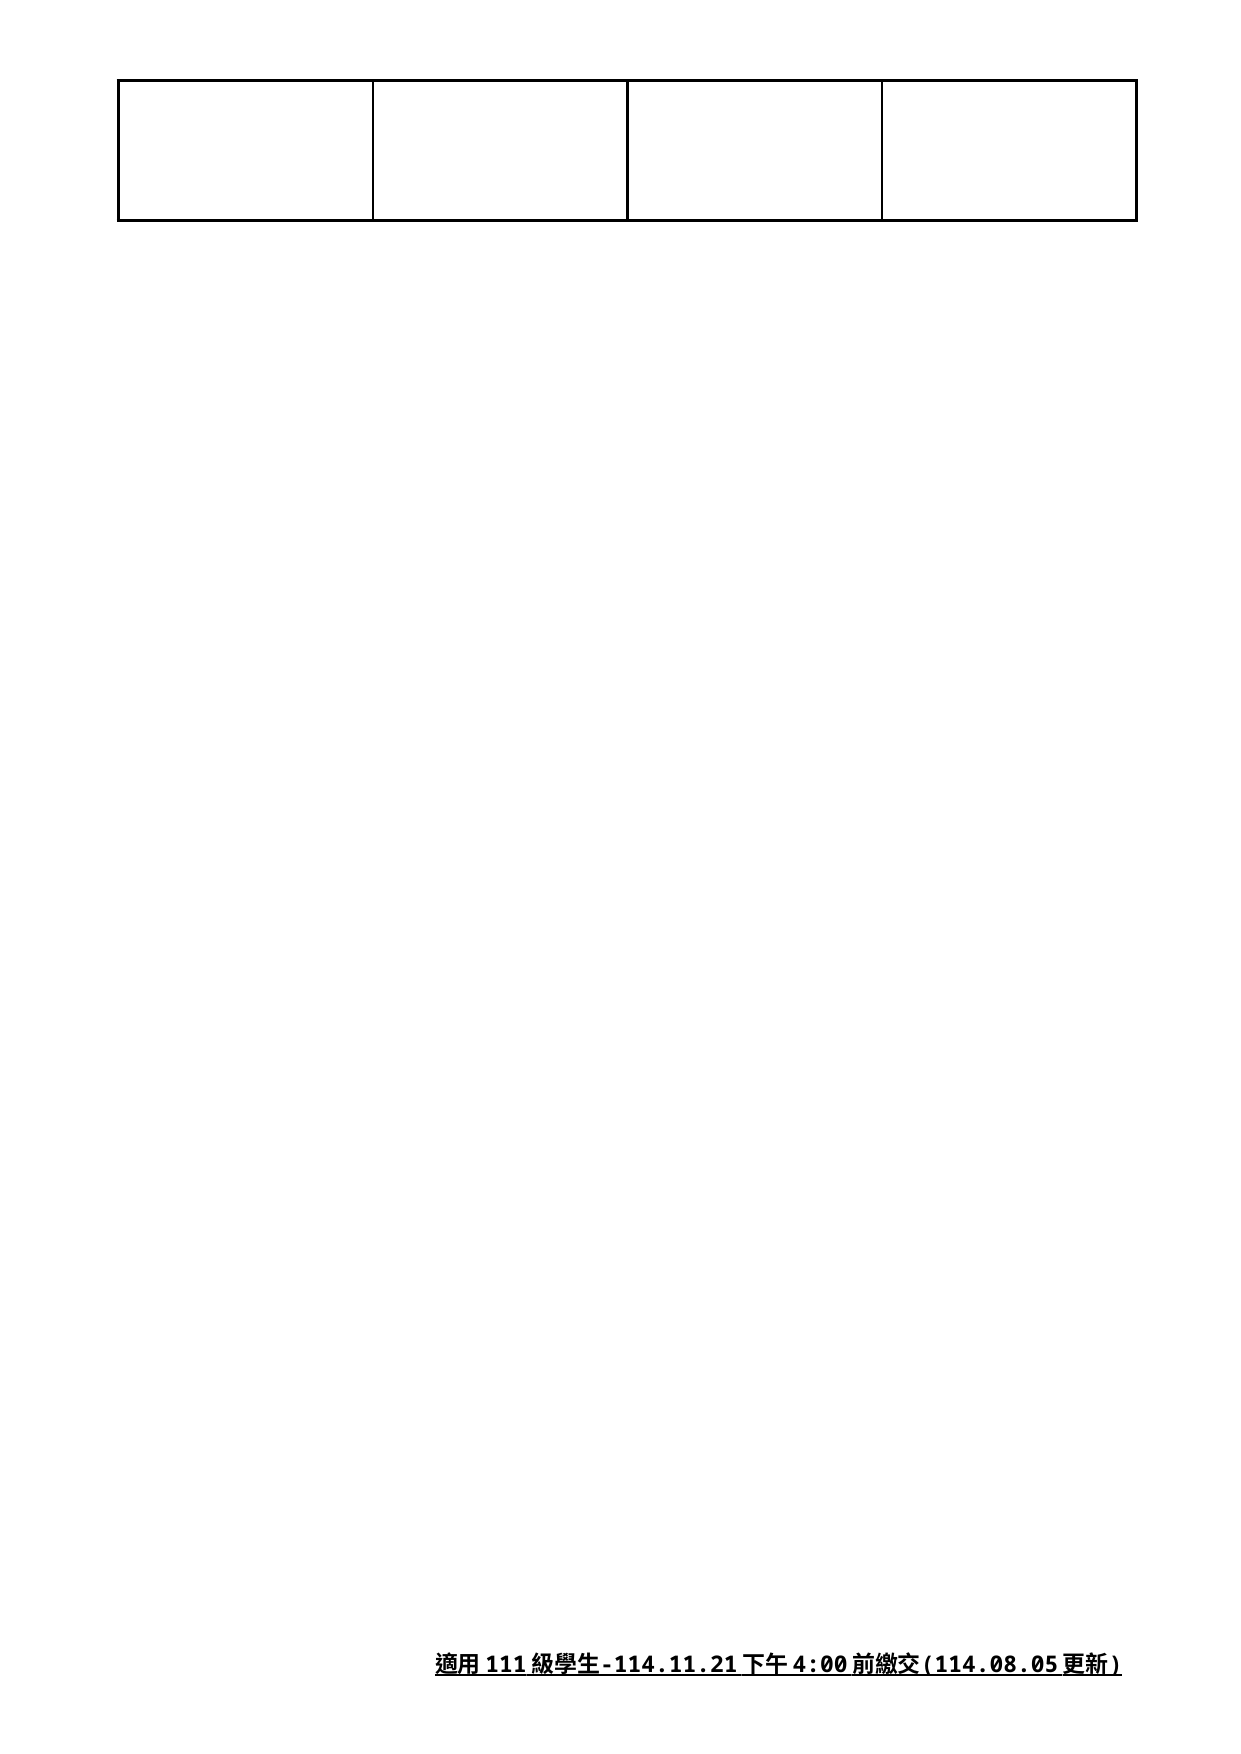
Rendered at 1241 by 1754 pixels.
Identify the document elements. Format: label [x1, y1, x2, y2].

table_cell [883, 82, 1135, 219]
table_cell [374, 82, 626, 219]
table_cell [120, 82, 372, 219]
table_cell [629, 82, 881, 219]
